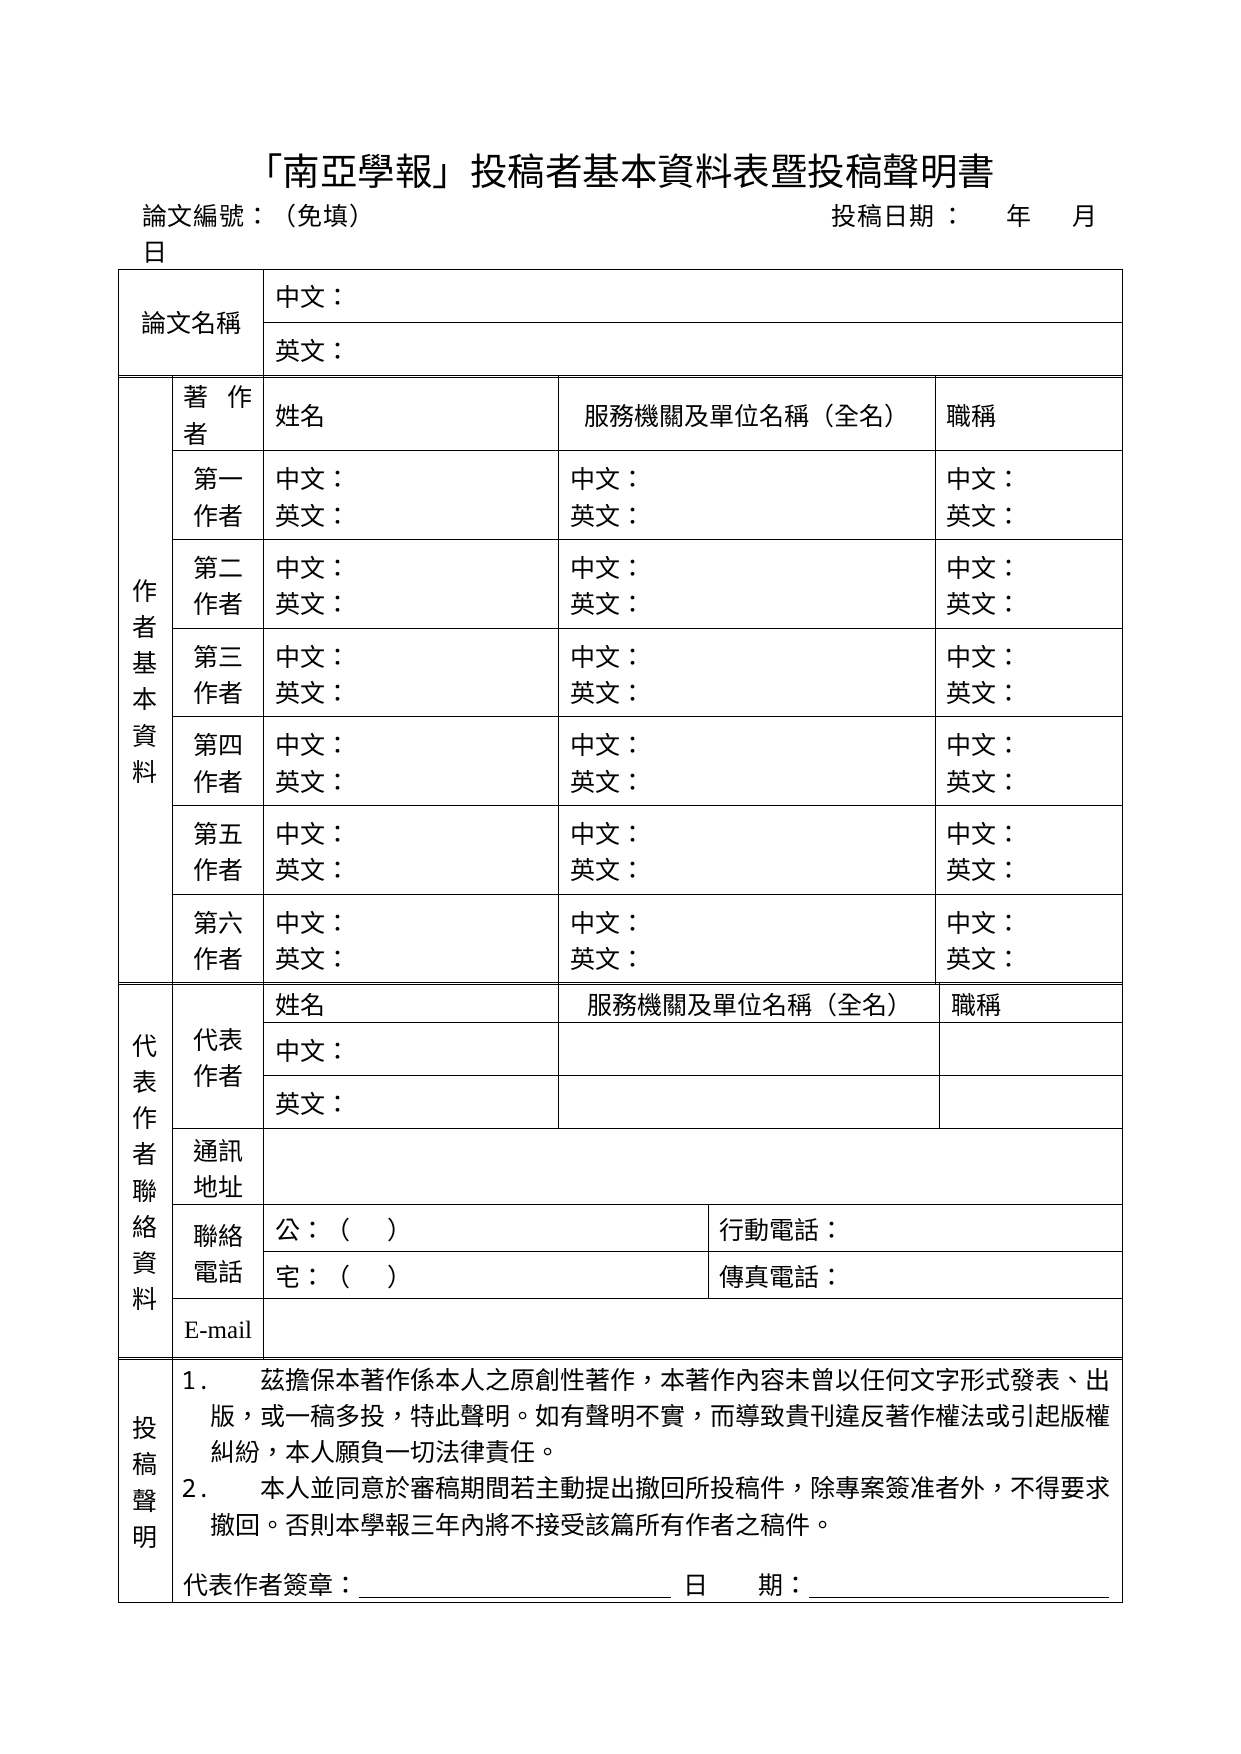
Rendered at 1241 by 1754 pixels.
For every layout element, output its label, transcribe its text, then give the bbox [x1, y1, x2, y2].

table_cell 宅：（ ） [264, 1252, 708, 1298]
table_cell [264, 1299, 1122, 1357]
table_header 論文名稱 [119, 270, 263, 375]
table_cell 投稿聲明 [119, 1360, 172, 1602]
table_cell 代表作者 [173, 985, 263, 1128]
table_cell [559, 1076, 939, 1128]
table_cell 服務機關及單位名稱（全名） [559, 378, 935, 450]
text 論文編號：（免填） 投稿日期： 年 月 日 [142, 196, 1098, 268]
table_cell 第一作者 [173, 451, 263, 539]
table_cell 中文： 英文： [559, 806, 935, 893]
table_cell 中文： [264, 1023, 558, 1075]
table_cell 中文： 英文： [559, 629, 935, 716]
table_cell 職稱 [940, 985, 1122, 1022]
table_cell [940, 1076, 1122, 1128]
text 「南亞學報」投稿者基本資料表暨投稿聲明書 [142, 142, 1098, 196]
table_cell 作者基本資料 [119, 378, 172, 982]
table_cell 中文： 英文： [936, 540, 1122, 628]
table_cell 中文： 英文： [264, 451, 558, 539]
table_cell 著作者 [173, 378, 263, 450]
table_cell 中文： 英文： [936, 629, 1122, 716]
table_cell 第三作者 [173, 629, 263, 716]
table_cell [940, 1023, 1122, 1075]
table_cell 英文： [264, 1076, 558, 1128]
table_cell 姓名 [264, 985, 558, 1022]
table_cell 中文： 英文： [264, 895, 558, 982]
table_cell 第六作者 [173, 895, 263, 982]
table_cell 中文： 英文： [559, 717, 935, 805]
table_cell 中文： 英文： [264, 629, 558, 716]
table_cell 第二作者 [173, 540, 263, 628]
table_cell 中文： 英文： [559, 451, 935, 539]
table_cell 英文： [264, 323, 1122, 375]
table_cell 中文： 英文： [559, 895, 935, 982]
table_cell 中文： 英文： [936, 717, 1122, 805]
table_header 中文： [264, 270, 1122, 322]
table_cell 職稱 [936, 378, 1122, 450]
table_cell 服務機關及單位名稱（全名） [559, 985, 939, 1022]
table_cell 中文： 英文： [264, 806, 558, 893]
table_cell 通訊地址 [173, 1129, 263, 1203]
table_cell 中文： 英文： [559, 540, 935, 628]
table_cell 公：（ ） [264, 1205, 708, 1251]
table_cell 中文： 英文： [936, 806, 1122, 893]
table_cell 聯絡電話 [173, 1205, 263, 1298]
table_cell 代表作者聯絡資料 [119, 985, 172, 1357]
table_cell E-mail [173, 1299, 263, 1357]
table_cell 姓名 [264, 378, 558, 450]
table_cell 行動電話： [709, 1205, 1122, 1251]
table_cell [559, 1023, 939, 1075]
table_cell 傳真電話： [709, 1252, 1122, 1298]
table_cell 中文： 英文： [936, 451, 1122, 539]
table_cell 第四作者 [173, 717, 263, 805]
table_cell 茲擔保本著作係本人之原創性著作，本著作內容未曾以任何文字形式發表、出版，或一稿多投，特此聲明。如有聲明不實，而導致貴刊違反著作權法或引起版權糾紛，本人願負一切法律責任。 本人並同意於審稿期間若主動提出撤回所投稿件，除專案簽准者外，不得要求撤回。否則本學報三年內將不接受該篇所有作者之稿件。 代表作者簽章： 日 期： [173, 1360, 1122, 1602]
table_cell 中文： 英文： [264, 540, 558, 628]
table_cell 第五作者 [173, 806, 263, 893]
table_cell [264, 1129, 1122, 1203]
table_cell 中文： 英文： [264, 717, 558, 805]
table_cell 中文： 英文： [936, 895, 1122, 982]
